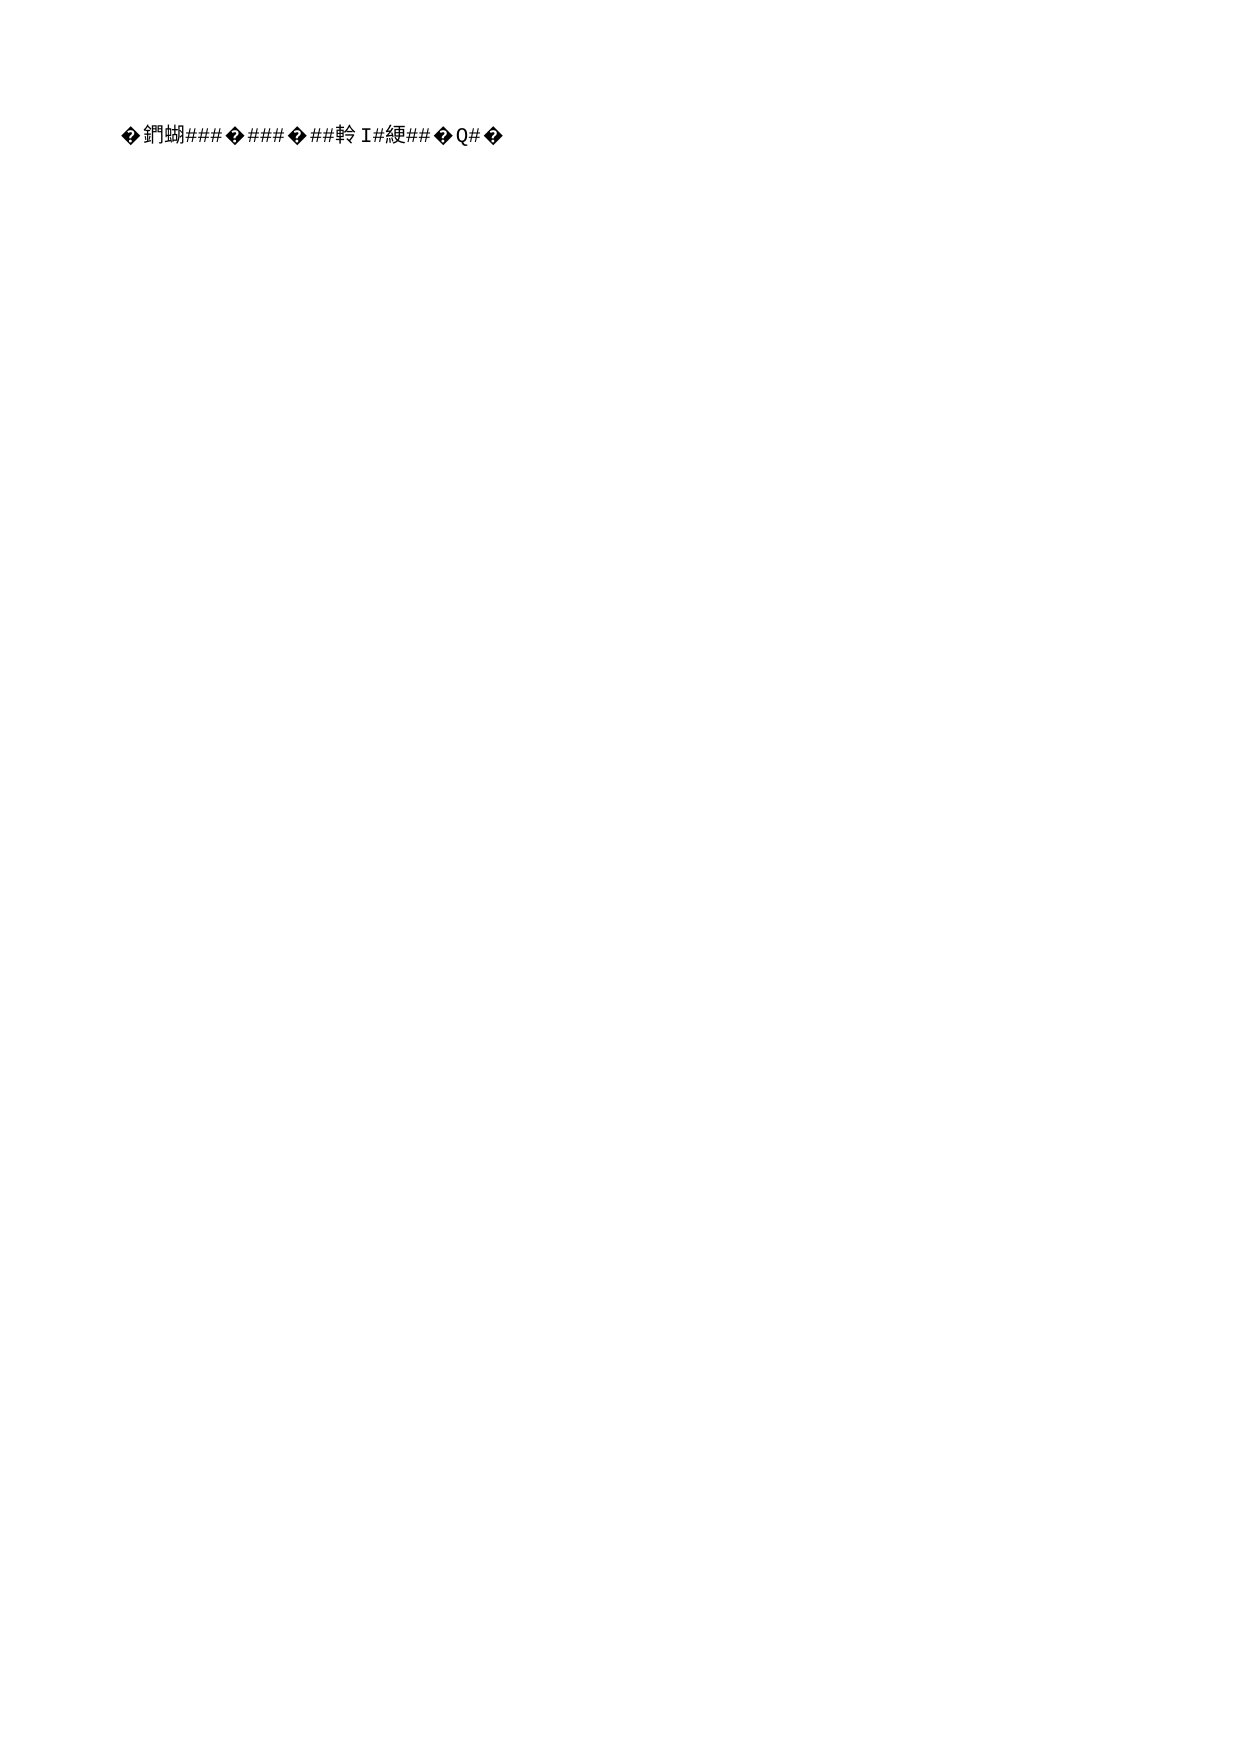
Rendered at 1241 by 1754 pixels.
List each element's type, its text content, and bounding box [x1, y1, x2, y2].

text �鍆蝴###�###�##軨I#綆##�Q#� [118, 118, 1122, 148]
